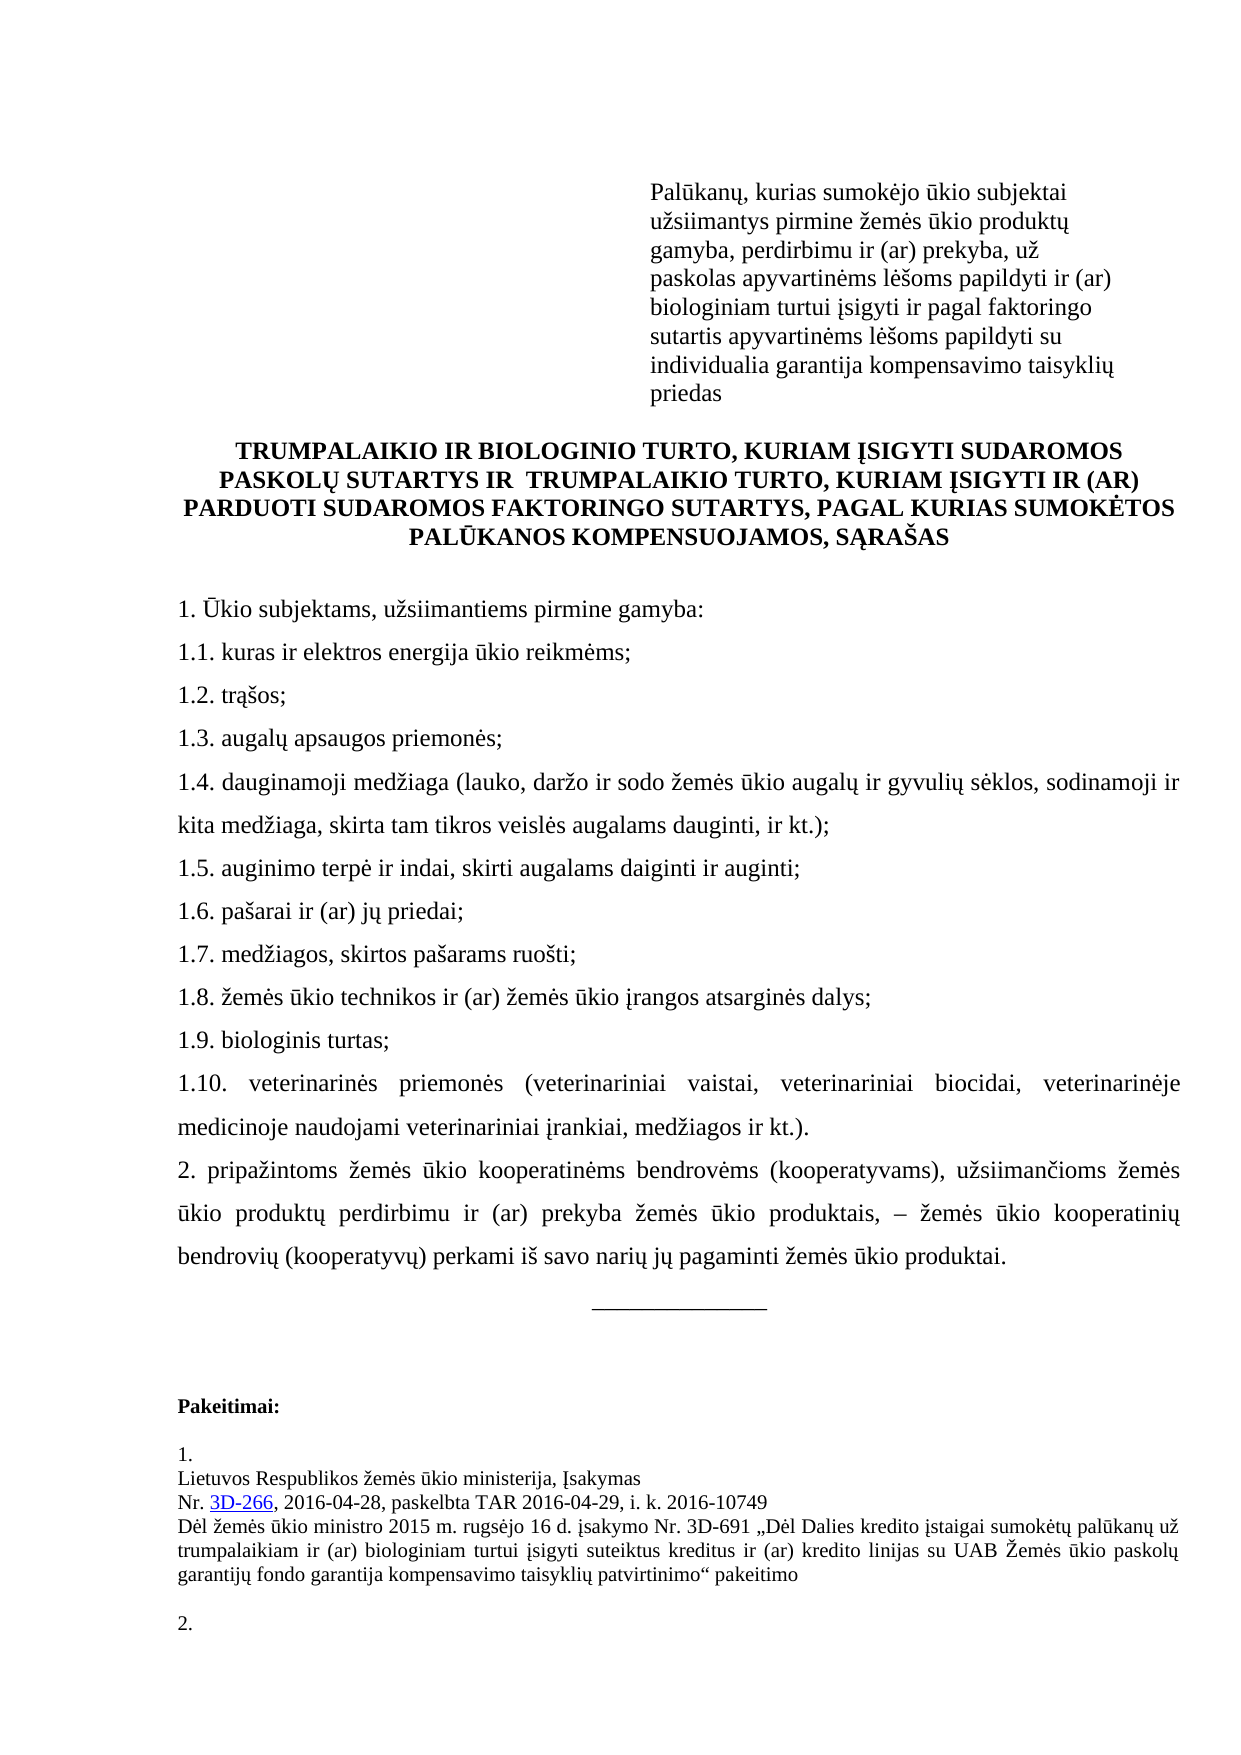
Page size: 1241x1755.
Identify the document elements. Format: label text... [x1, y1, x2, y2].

text 1.5. auginimo terpė ir indai, skirti augalams daiginti ir auginti; [177, 853, 1181, 882]
text užsiimantys pirmine žemės ūkio produktų [177, 206, 1181, 235]
text Dėl žemės ūkio ministro 2015 m. rugsėjo 16 d. įsakymo Nr. 3D-691 „Dėl Dalies kredito įstaigai sumokėtų palūkanų už trumpalaikiam ir (ar) biologiniam turtui įsigyti suteiktus kreditus ir (ar) kredito linijas su UAB Žemės ūkio paskolų garantijų fondo garantija kompensavimo taisyklių patvirtinimo“ pakeitimo [177, 1514, 1181, 1586]
text Palūkanų, kurias sumokėjo ūkio subjektai [177, 177, 1181, 206]
text Nr. 3D-266, 2016-04-28, paskelbta TAR 2016-04-29, i. k. 2016-10749 [177, 1490, 1181, 1514]
text 2. pripažintoms žemės ūkio kooperatinėms bendrovėms (kooperatyvams), užsiimančioms žemės ūkio produktų perdirbimu ir (ar) prekyba žemės ūkio produktais, – žemės ūkio kooperatinių bendrovių (kooperatyvų) perkami iš savo narių jų pagaminti žemės ūkio produktai. [177, 1155, 1181, 1270]
text 2. [177, 1611, 1181, 1634]
text 1.4. dauginamoji medžiaga (lauko, daržo ir sodo žemės ūkio augalų ir gyvulių sėklos, sodinamoji ir kita medžiaga, skirta tam tikros veislės augalams dauginti, ir kt.); [177, 767, 1181, 838]
text sutartis apyvartinėms lėšoms papildyti su [177, 321, 1181, 350]
text 1. [177, 1442, 1181, 1466]
text 1.7. medžiagos, skirtos pašarams ruošti; [177, 939, 1181, 968]
text 1.3. augalų apsaugos priemonės; [177, 723, 1181, 752]
text Lietuvos Respublikos žemės ūkio ministerija, Įsakymas [177, 1466, 1181, 1490]
text TRUMPALAIKIO IR BIOLOGINIO TURTO, KURIAM ĮSIGYTI SUDAROMOS PASKOLŲ SUTARTYS IR TRUMPALAIKIO TURTO, KURIAM ĮSIGYTI IR (AR) PARDUOTI SUDAROMOS FAKTORINGO SUTARTYS, PAGAL KURIAS SUMOKĖTOS PALŪKANOS KOMPENSUOJAMOS, SĄRAŠAS [177, 436, 1181, 551]
text Pakeitimai: [177, 1394, 1181, 1418]
text 1.8. žemės ūkio technikos ir (ar) žemės ūkio įrangos atsarginės dalys; [177, 982, 1181, 1011]
text priedas [177, 378, 1181, 407]
text 1.1. kuras ir elektros energija ūkio reikmėms; [177, 637, 1181, 666]
text paskolas apyvartinėms lėšoms papildyti ir (ar) [177, 263, 1181, 292]
text 1.9. biologinis turtas; [177, 1025, 1181, 1054]
text gamyba, perdirbimu ir (ar) prekyba, už [177, 235, 1181, 263]
text ______________ [177, 1284, 1181, 1313]
text 1.10. veterinarinės priemonės (veterinariniai vaistai, veterinariniai biocidai, veterinarinėje medicinoje naudojami veterinariniai įrankiai, medžiagos ir kt.). [177, 1068, 1181, 1140]
text 1.2. trąšos; [177, 680, 1181, 709]
text biologiniam turtui įsigyti ir pagal faktoringo [177, 292, 1181, 321]
text 1. Ūkio subjektams, užsiimantiems pirmine gamyba: [177, 594, 1181, 623]
text 1.6. pašarai ir (ar) jų priedai; [177, 896, 1181, 925]
text individualia garantija kompensavimo taisyklių [177, 350, 1181, 378]
